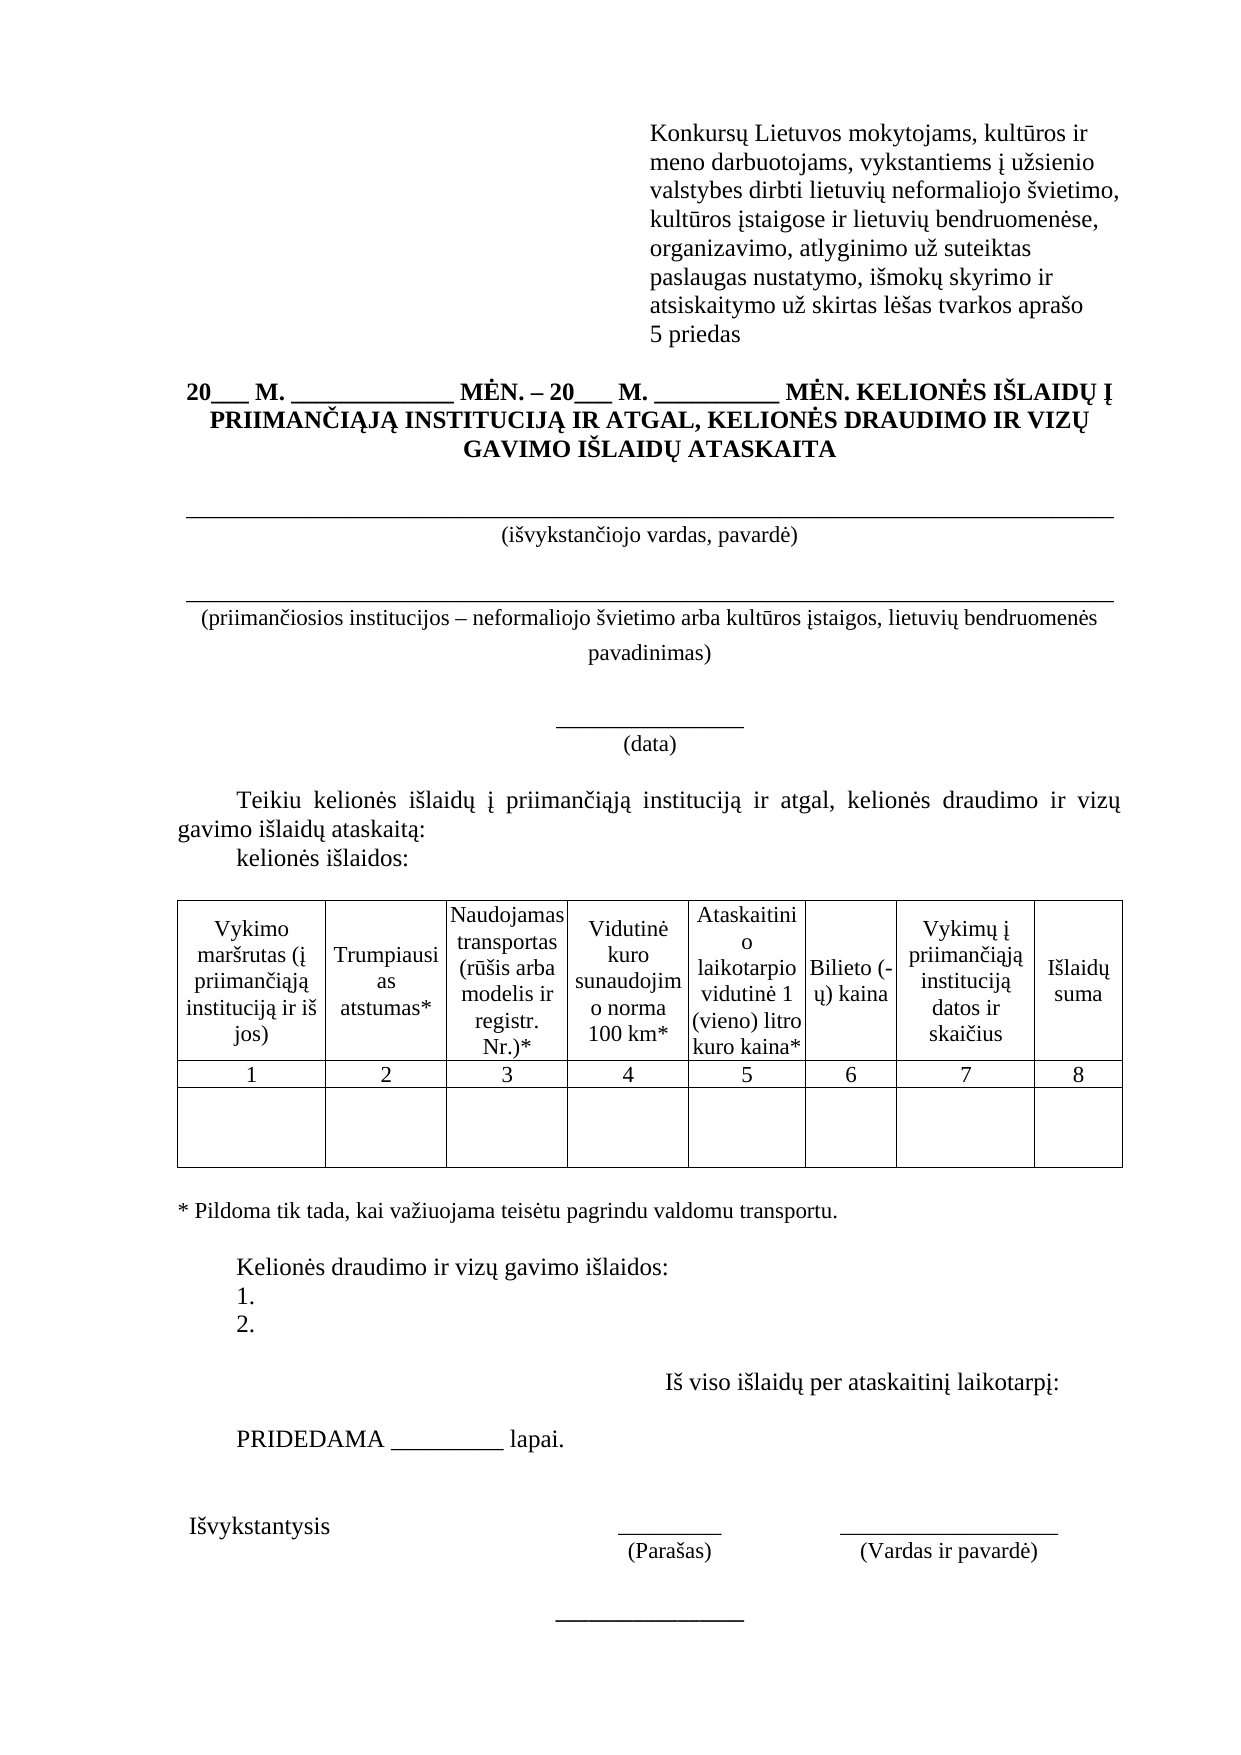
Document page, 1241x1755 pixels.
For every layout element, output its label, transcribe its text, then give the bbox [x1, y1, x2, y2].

table_header Trumpiausias atstumas* [326, 901, 446, 1059]
table_header Naudojamas transportas (rūšis arba modelis ir registr. Nr.)* [447, 901, 567, 1059]
table_header Ataskaitinio laikotarpio vidutinė 1 (vieno) litro kuro kaina* [689, 901, 805, 1059]
text 5 priedas [649, 319, 1122, 348]
text kelionės išlaidos: [177, 843, 1122, 872]
text kultūros įstaigose ir lietuvių bendruomenėse, [649, 204, 1122, 233]
table_header Bilieto (-ų) kaina [806, 901, 896, 1059]
text 1. [177, 1281, 1122, 1309]
text PRIDEDAMA _________ lapai. [177, 1424, 1122, 1453]
table_cell 4 [568, 1061, 688, 1087]
text * Pildoma tik tada, kai važiuojama teisėtu pagrindu valdomu transportu. [177, 1197, 1122, 1223]
table_cell 1 [178, 1061, 325, 1087]
table_header _________ (Parašas) [564, 1511, 776, 1563]
text 2. [177, 1309, 1122, 1338]
table_cell [326, 1088, 446, 1167]
table_header Išvykstantysis [177, 1511, 563, 1563]
text atsiskaitymo už skirtas lėšas tvarkos aprašo [649, 291, 1122, 319]
text organizavimo, atlyginimo už suteiktas [649, 233, 1122, 262]
text 20___ M. _____________ MĖN. – 20___ M. __________ MĖN. KELIONĖS IŠLAIDŲ Į PRIIMANČIĄJĄ INSTITUCIJĄ IR ATGAL, KELIONĖS DRAUDIMO IR VIZŲ GAVIMO IŠLAIDŲ ATASKAITA [177, 377, 1122, 463]
table_cell [689, 1088, 805, 1167]
text Kelionės draudimo ir vizų gavimo išlaidos: [177, 1252, 1122, 1281]
table_cell 7 [897, 1061, 1034, 1087]
table_cell 2 [326, 1061, 446, 1087]
table_header Vidutinė kuro sunaudojimo norma 100 km* [568, 901, 688, 1059]
text Teikiu kelionės išlaidų į priimančiąją instituciją ir atgal, kelionės draudimo ir vizų gavimo išlaidų ataskaitą: [177, 785, 1122, 843]
table_cell 5 [689, 1061, 805, 1087]
table_cell [178, 1088, 325, 1167]
text paslaugas nustatymo, išmokų skyrimo ir [649, 262, 1122, 291]
text (data) [177, 730, 1122, 757]
table_header Išlaidų suma [1035, 901, 1122, 1059]
table_cell [568, 1088, 688, 1167]
table_cell 8 [1035, 1061, 1122, 1087]
text _ [177, 492, 1122, 521]
table_cell [1035, 1088, 1122, 1167]
text _ [177, 576, 1122, 604]
text meno darbuotojams, vykstantiems į užsienio [649, 147, 1122, 176]
table_cell 6 [806, 1061, 896, 1087]
text _______________ [177, 702, 1122, 730]
text (išvykstančiojo vardas, pavardė) [177, 521, 1122, 547]
table_header Vykimų į priimančiąją instituciją datos ir skaičius [897, 901, 1034, 1059]
table_cell [447, 1088, 567, 1167]
text (priimančiosios institucijos – neformaliojo švietimo arba kultūros įstaigos, lietuvių bendruomenės pavadinimas) [177, 604, 1122, 673]
table_header Vykimo maršrutas (į priimančiąją instituciją ir iš jos) [178, 901, 325, 1059]
text Konkursų Lietuvos mokytojams, kultūros ir [649, 118, 1122, 147]
table_header ___________________ (Vardas ir pavardė) [776, 1511, 1122, 1563]
text Iš viso išlaidų per ataskaitinį laikotarpį: [177, 1367, 1122, 1396]
text valstybes dirbti lietuvių neformaliojo švietimo, [649, 176, 1122, 204]
table_cell [897, 1088, 1034, 1167]
text _________________ [177, 1592, 1122, 1626]
table_cell 3 [447, 1061, 567, 1087]
table_cell [806, 1088, 896, 1167]
